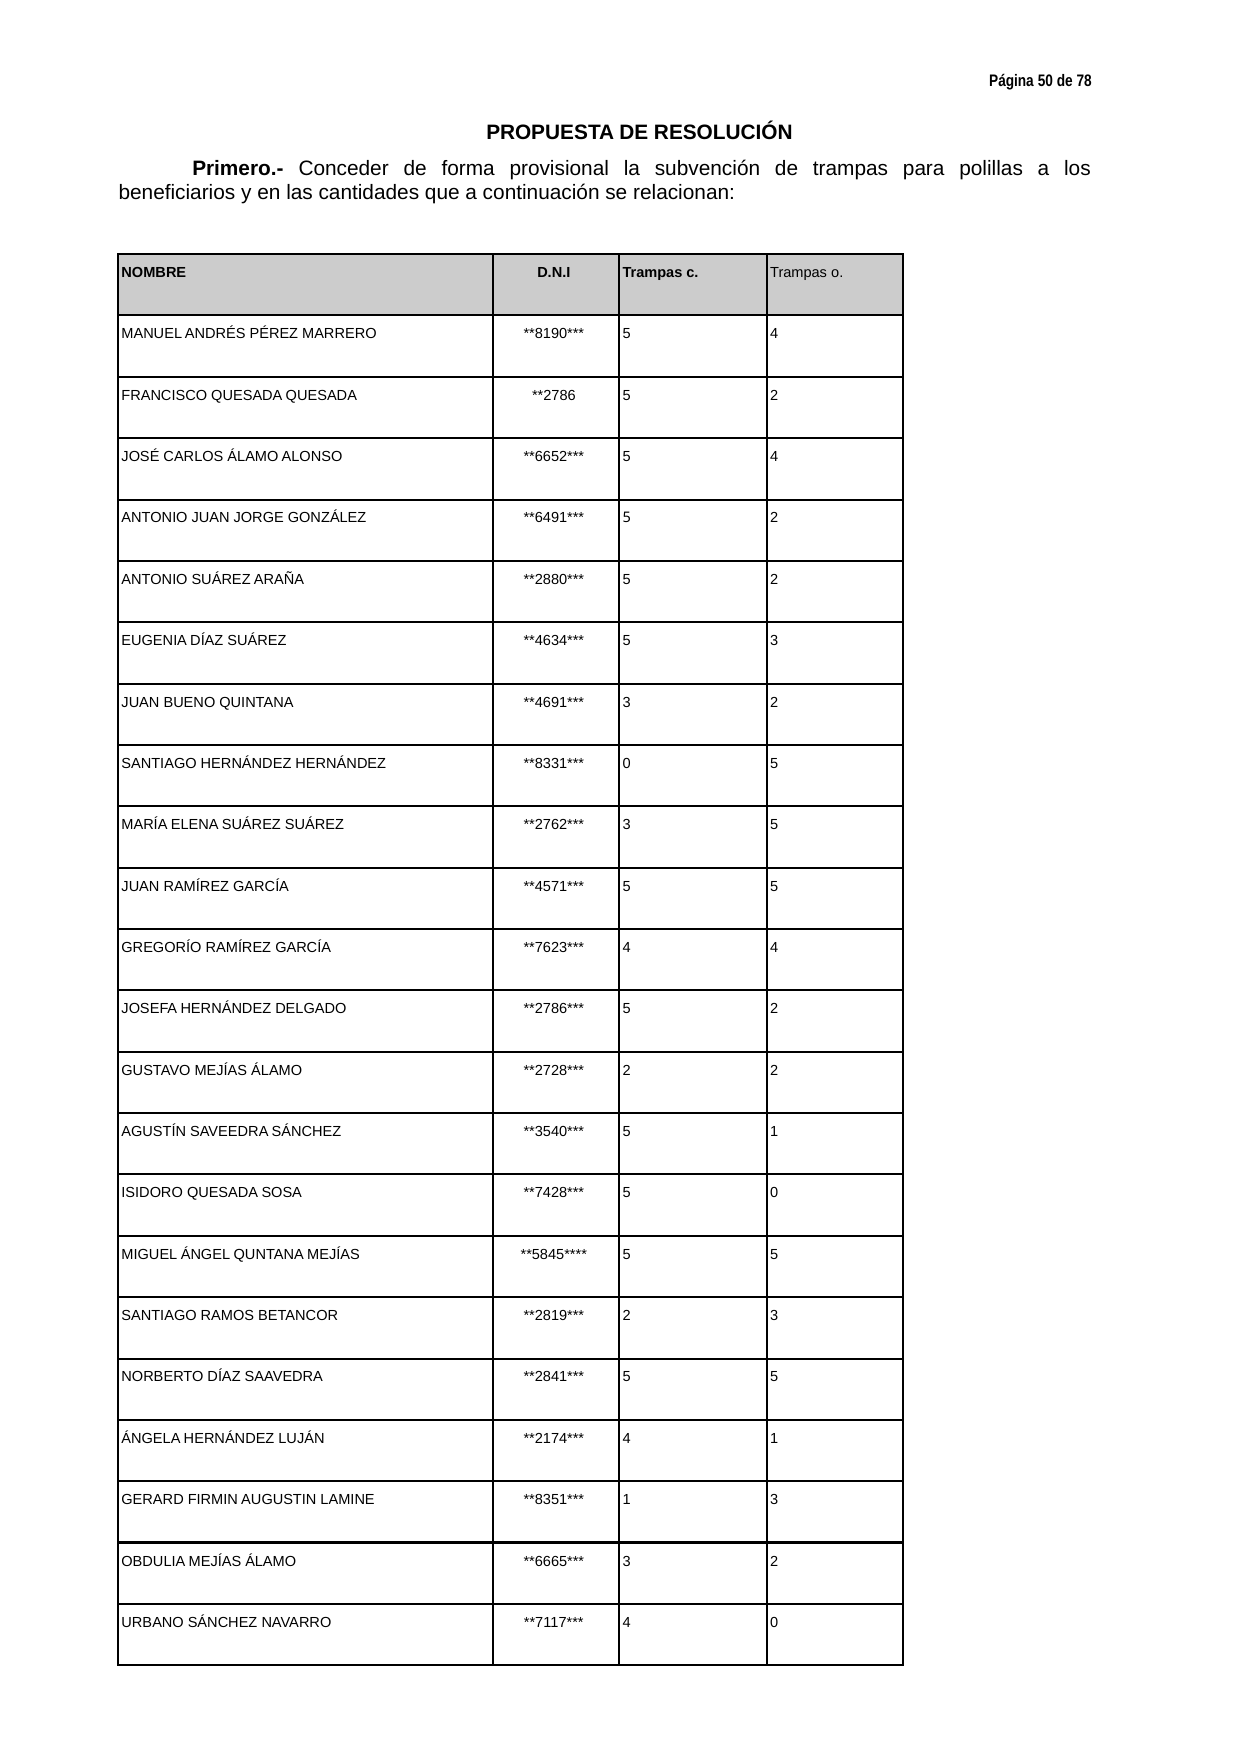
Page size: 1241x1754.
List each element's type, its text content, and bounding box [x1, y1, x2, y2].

table_cell 5 [620, 1114, 766, 1173]
table_cell **7623*** [494, 930, 618, 989]
table_cell MANUEL ANDRÉS PÉREZ MARRERO [119, 316, 492, 376]
text PROPUESTA DE RESOLUCIÓN [118, 120, 1092, 144]
table_header Trampas c. [620, 255, 766, 314]
table_cell 5 [768, 1237, 902, 1296]
table_header D.N.I [494, 255, 618, 314]
table_header Trampas o. [768, 255, 902, 314]
table_cell 0 [620, 746, 766, 805]
table_cell **2786 [494, 378, 618, 437]
table_cell 2 [768, 562, 902, 621]
table_cell GERARD FIRMIN AUGUSTIN LAMINE [119, 1482, 492, 1541]
table_cell **5845**** [494, 1237, 618, 1296]
table_cell 3 [620, 685, 766, 744]
table_cell 3 [768, 1482, 902, 1541]
table_cell **7117*** [494, 1605, 618, 1664]
table_cell **2786*** [494, 991, 618, 1051]
table_cell 5 [620, 439, 766, 498]
table_cell 2 [768, 1544, 902, 1603]
table_cell ANTONIO JUAN JORGE GONZÁLEZ [119, 501, 492, 560]
table_cell 3 [620, 1544, 766, 1603]
table_cell 0 [768, 1175, 902, 1235]
table_cell 5 [768, 869, 902, 928]
table_cell 4 [620, 1421, 766, 1480]
table_cell 4 [768, 316, 902, 376]
table_cell 1 [620, 1482, 766, 1541]
table_cell ISIDORO QUESADA SOSA [119, 1175, 492, 1235]
table_cell 2 [620, 1053, 766, 1112]
table_cell **8351*** [494, 1482, 618, 1541]
table_cell SANTIAGO RAMOS BETANCOR [119, 1298, 492, 1357]
table_cell **7428*** [494, 1175, 618, 1235]
table_cell **4634*** [494, 623, 618, 682]
table_cell 5 [620, 562, 766, 621]
table_cell 5 [768, 807, 902, 867]
table_cell 1 [768, 1114, 902, 1173]
table_cell FRANCISCO QUESADA QUESADA [119, 378, 492, 437]
table_header NOMBRE [119, 255, 492, 314]
table_cell SANTIAGO HERNÁNDEZ HERNÁNDEZ [119, 746, 492, 805]
table_cell JOSÉ CARLOS ÁLAMO ALONSO [119, 439, 492, 498]
table_cell AGUSTÍN SAVEEDRA SÁNCHEZ [119, 1114, 492, 1173]
table_cell 5 [620, 1237, 766, 1296]
table_cell NORBERTO DÍAZ SAAVEDRA [119, 1360, 492, 1419]
table_cell **8331*** [494, 746, 618, 805]
table_cell 4 [620, 930, 766, 989]
table_cell **8190*** [494, 316, 618, 376]
table_cell 2 [768, 685, 902, 744]
table_cell **4571*** [494, 869, 618, 928]
table_cell 4 [768, 930, 902, 989]
table_cell **6665*** [494, 1544, 618, 1603]
table_cell **2762*** [494, 807, 618, 867]
table_cell 1 [768, 1421, 902, 1480]
table_cell 3 [768, 623, 902, 682]
table_cell 3 [768, 1298, 902, 1357]
table_cell 4 [620, 1605, 766, 1664]
table_cell GUSTAVO MEJÍAS ÁLAMO [119, 1053, 492, 1112]
table_cell ÁNGELA HERNÁNDEZ LUJÁN [119, 1421, 492, 1480]
table_cell 5 [768, 1360, 902, 1419]
table_cell **3540*** [494, 1114, 618, 1173]
table_cell 2 [768, 1053, 902, 1112]
table_cell 5 [620, 1360, 766, 1419]
table_cell 4 [768, 439, 902, 498]
table_cell 2 [768, 501, 902, 560]
table_cell **4691*** [494, 685, 618, 744]
table_cell URBANO SÁNCHEZ NAVARRO [119, 1605, 492, 1664]
table_cell 5 [620, 869, 766, 928]
table_cell **2880*** [494, 562, 618, 621]
table_cell 2 [768, 991, 902, 1051]
table_cell EUGENIA DÍAZ SUÁREZ [119, 623, 492, 682]
table_cell 5 [620, 378, 766, 437]
table_cell JOSEFA HERNÁNDEZ DELGADO [119, 991, 492, 1051]
table_cell 0 [768, 1605, 902, 1664]
table_cell 5 [768, 746, 902, 805]
table_cell **2728*** [494, 1053, 618, 1112]
table_cell JUAN BUENO QUINTANA [119, 685, 492, 744]
table_cell **2841*** [494, 1360, 618, 1419]
table_cell 5 [620, 316, 766, 376]
table_cell MARÍA ELENA SUÁREZ SUÁREZ [119, 807, 492, 867]
table_cell ANTONIO SUÁREZ ARAÑA [119, 562, 492, 621]
table_cell 5 [620, 1175, 766, 1235]
table_cell 2 [768, 378, 902, 437]
table_cell **6652*** [494, 439, 618, 498]
table_cell 2 [620, 1298, 766, 1357]
table_cell MIGUEL ÁNGEL QUNTANA MEJÍAS [119, 1237, 492, 1296]
table_cell GREGORÍO RAMÍREZ GARCÍA [119, 930, 492, 989]
table_cell OBDULIA MEJÍAS ÁLAMO [119, 1544, 492, 1603]
table_cell 3 [620, 807, 766, 867]
table_cell JUAN RAMÍREZ GARCÍA [119, 869, 492, 928]
table_cell 5 [620, 991, 766, 1051]
table_cell 5 [620, 501, 766, 560]
table_cell **2174*** [494, 1421, 618, 1480]
table_cell 5 [620, 623, 766, 682]
text Primero.- Conceder de forma provisional la subvención de trampas para polillas a los beneficiarios y en las cantidades que a continuación se relacionan: [118, 156, 1092, 204]
table_cell **6491*** [494, 501, 618, 560]
table_cell **2819*** [494, 1298, 618, 1357]
